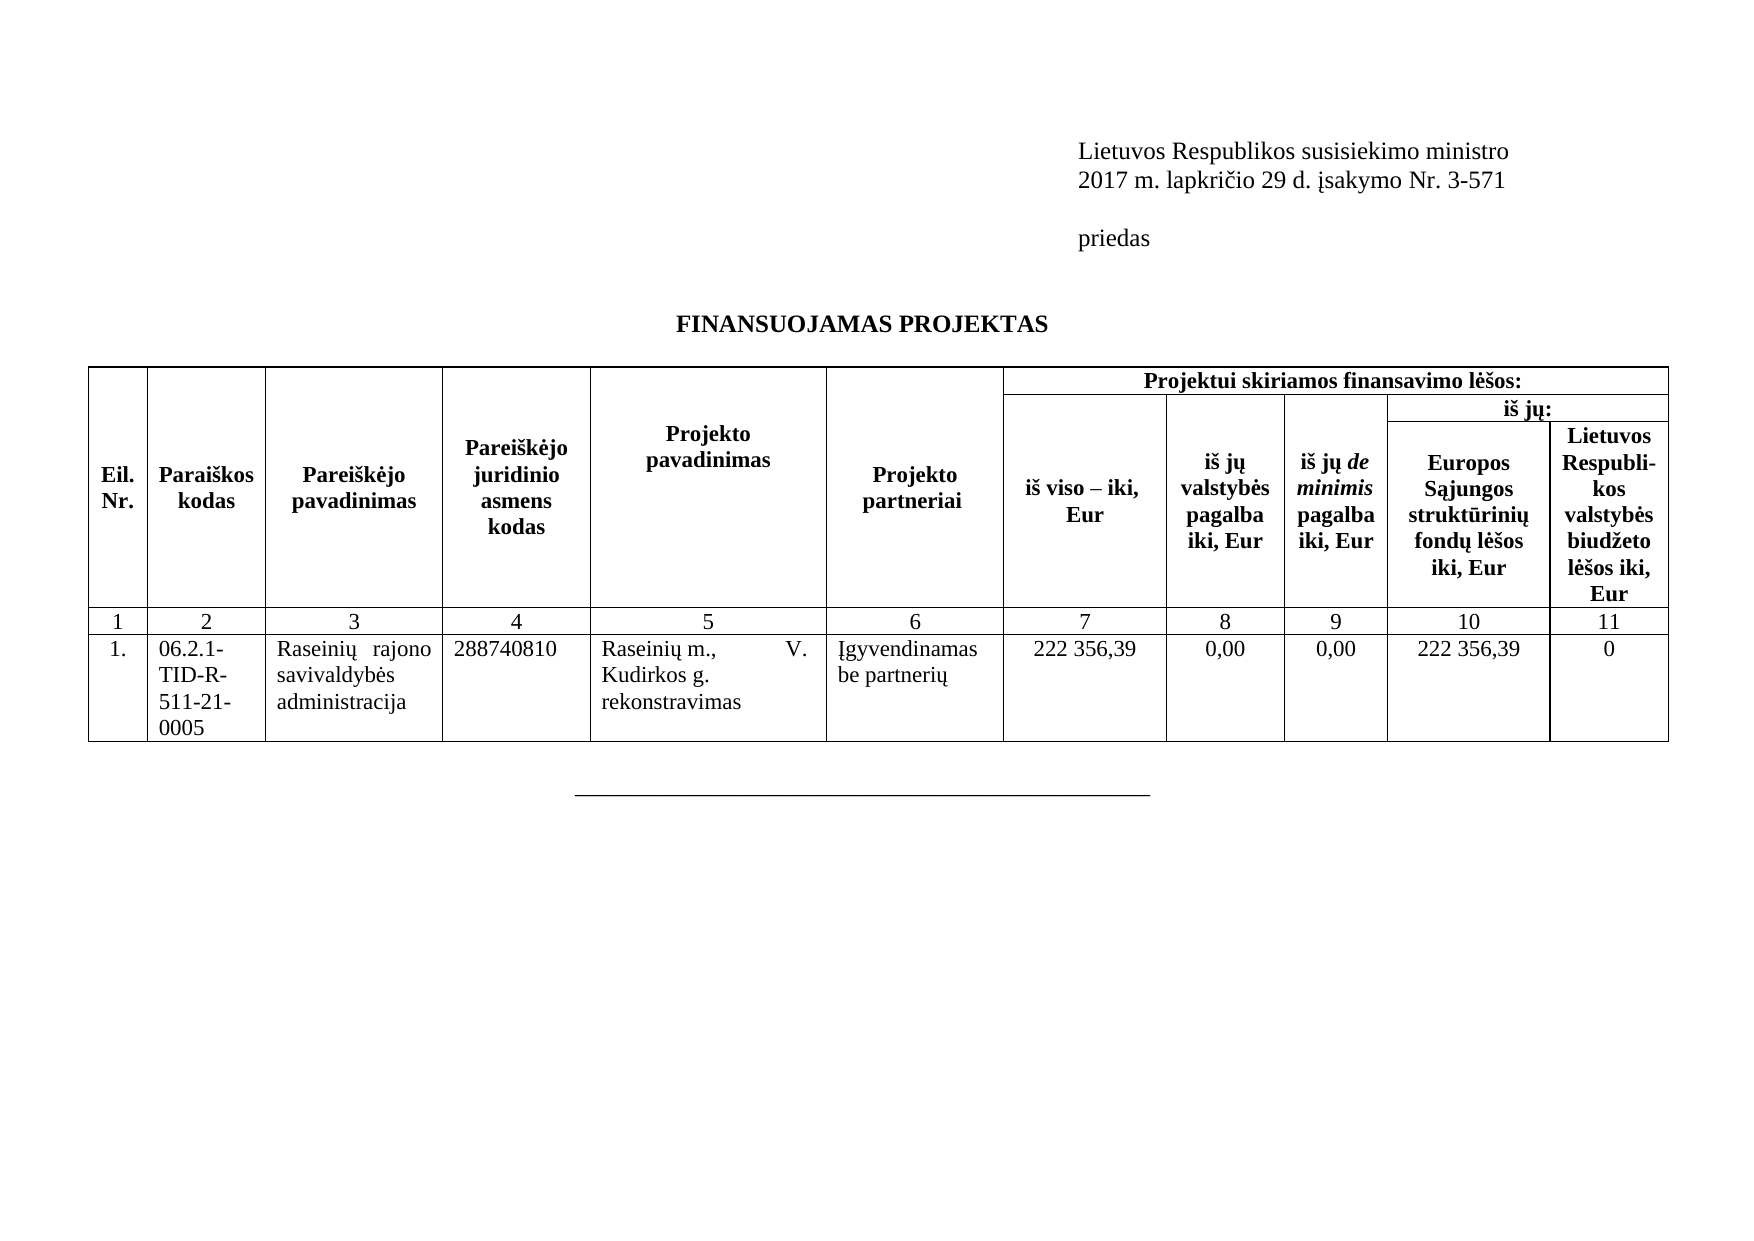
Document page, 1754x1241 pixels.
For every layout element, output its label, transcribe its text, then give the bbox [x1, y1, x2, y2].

table_cell 7 [1004, 608, 1166, 634]
table_header Projektui skiriamos finansavimo lėšos: [1004, 368, 1668, 394]
table_cell 8 [1167, 608, 1284, 634]
table_cell 222 356,39 [1004, 635, 1166, 741]
table_cell 222 356,39 [1388, 635, 1549, 741]
table_cell iš viso – iki, Eur [1004, 395, 1166, 607]
table_header Pareiškėjo juridinio asmens kodas [443, 368, 590, 607]
table_cell 11 [1551, 608, 1668, 634]
text Lietuvos Respublikos susisiekimo ministro [1078, 136, 1536, 165]
table_cell Raseinių rajono savivaldybės administracija [266, 635, 442, 741]
table_cell 2 [148, 608, 265, 634]
table_cell Europos Sąjungos struktūrinių fondų lėšos iki, Eur [1388, 422, 1549, 607]
table_cell Lietuvos Respubli-kos valstybės biudžeto lėšos iki, Eur [1551, 422, 1668, 607]
table_cell 4 [443, 608, 590, 634]
table_cell iš jų de minimis pagalba iki, Eur [1285, 395, 1387, 607]
text ______________________________________________ [118, 770, 1606, 799]
table_header Eil. Nr. [89, 368, 147, 607]
table_header Projekto partneriai [827, 368, 1003, 607]
table_cell iš jų valstybės pagalba iki, Eur [1167, 395, 1284, 607]
table_cell Raseinių m., V. Kudirkos g. rekonstravimas [591, 635, 826, 741]
table_cell iš jų: [1388, 395, 1668, 421]
table_cell 6 [827, 608, 1003, 634]
text FINANSUOJAMAS PROJEKTAS [118, 309, 1606, 338]
table_cell Įgyvendinamas be partnerių [827, 635, 1003, 741]
table_cell 0,00 [1167, 635, 1284, 741]
table_cell 06.2.1-TID-R-511-21-0005 [148, 635, 265, 741]
table_cell 9 [1285, 608, 1387, 634]
table_header Pareiškėjo pavadinimas [266, 368, 442, 607]
table_cell 5 [591, 608, 826, 634]
text 2017 m. lapkričio 29 d. įsakymo Nr. 3-571 priedas [1078, 165, 1536, 251]
table_cell 0 [1551, 635, 1668, 741]
table_header Projekto pavadinimas [591, 368, 826, 607]
table_cell 288740810 [443, 635, 590, 741]
table_cell 1. [89, 635, 147, 741]
table_header Paraiškos kodas [148, 368, 265, 607]
table_cell 3 [266, 608, 442, 634]
table_cell 0,00 [1285, 635, 1387, 741]
table_cell 1 [89, 608, 147, 634]
table_cell 10 [1388, 608, 1549, 634]
